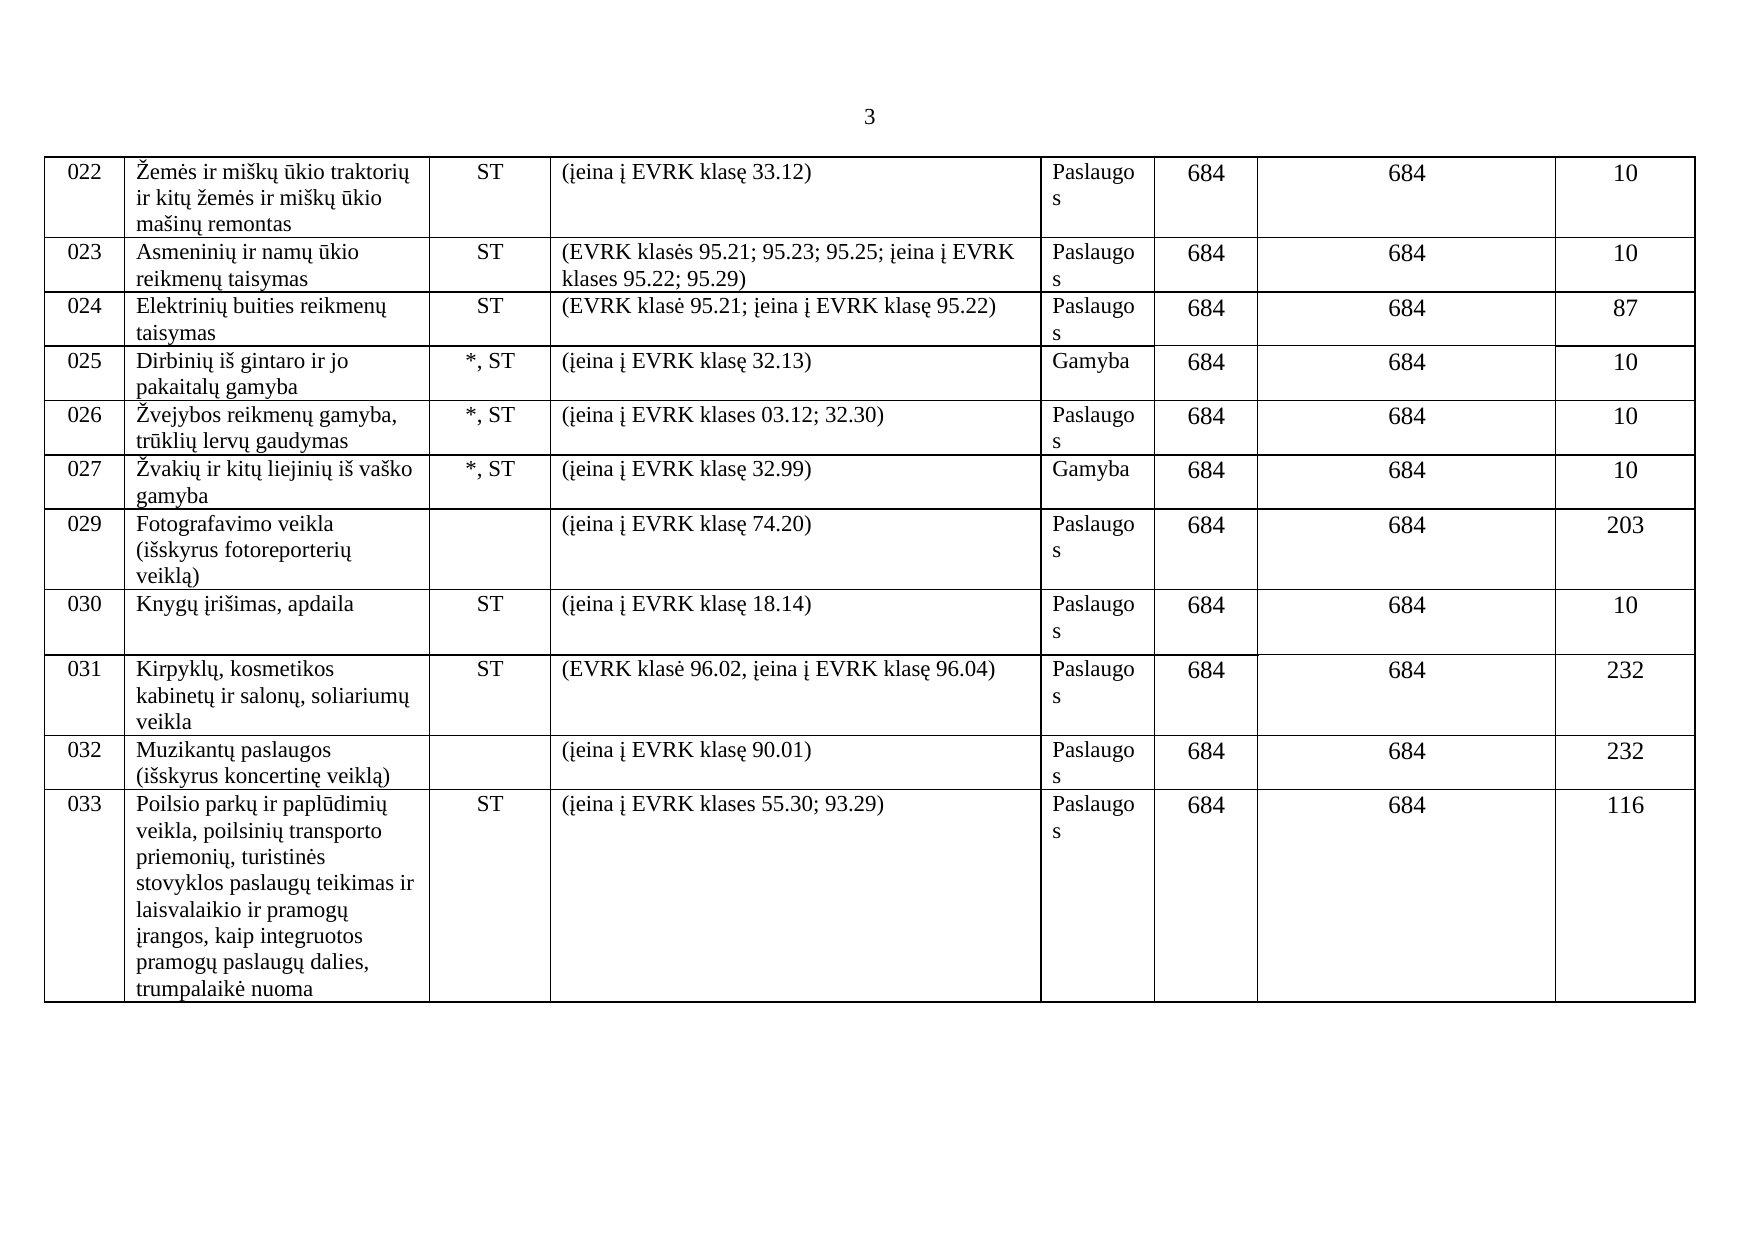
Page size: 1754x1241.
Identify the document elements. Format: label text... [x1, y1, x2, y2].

table_cell (įeina į EVRK klases 03.12; 32.30) [551, 401, 1040, 454]
table_cell ST [430, 238, 550, 291]
table_cell 10 [1556, 347, 1694, 399]
table_cell 684 [1155, 790, 1257, 1001]
table_cell 684 [1155, 401, 1257, 454]
table_cell 684 [1258, 293, 1555, 345]
table_cell 684 [1258, 736, 1555, 789]
table_cell *, ST [430, 347, 550, 399]
table_cell 025 [45, 347, 124, 399]
table_cell (įeina į EVRK klasę 74.20) [551, 510, 1040, 589]
table_cell 022 [45, 158, 124, 237]
table_cell 10 [1556, 456, 1694, 508]
table_cell (EVRK klasė 95.21; įeina į EVRK klasę 95.22) [551, 293, 1040, 345]
table_cell 116 [1556, 790, 1694, 1001]
table_cell (įeina į EVRK klases 55.30; 93.29) [551, 790, 1040, 1001]
table_cell 10 [1556, 238, 1694, 291]
table_cell 232 [1556, 736, 1694, 789]
table_cell 232 [1556, 655, 1694, 734]
table_cell 684 [1155, 293, 1257, 345]
table_cell 027 [45, 456, 124, 508]
table_cell 684 [1155, 346, 1257, 399]
table_cell 87 [1556, 293, 1694, 345]
table_cell 033 [45, 790, 124, 1001]
table_cell Žvejybos reikmenų gamyba, trūklių lervų gaudymas [125, 401, 429, 454]
table_cell 032 [45, 736, 124, 789]
table_cell 684 [1258, 401, 1555, 454]
table_cell ST [430, 293, 550, 345]
table_cell Paslaugos [1042, 401, 1154, 454]
table_cell Knygų įrišimas, apdaila [125, 590, 429, 654]
table_cell Kirpyklų, kosmetikos kabinetų ir salonų, soliariumų veikla [125, 656, 429, 734]
table_cell 10 [1556, 401, 1694, 454]
table_cell *, ST [430, 456, 550, 508]
table_cell Dirbinių iš gintaro ir jo pakaitalų gamyba [125, 347, 429, 399]
table_cell (įeina į EVRK klasę 32.99) [551, 456, 1040, 508]
table_cell 684 [1258, 346, 1555, 399]
table_cell (EVRK klasės 95.21; 95.23; 95.25; įeina į EVRK klases 95.22; 95.29) [551, 238, 1040, 291]
table_cell 026 [45, 401, 124, 454]
table_cell 684 [1155, 456, 1257, 508]
table_cell Gamyba [1042, 456, 1154, 508]
table_cell [430, 736, 550, 789]
table_cell 684 [1155, 158, 1257, 237]
table_cell (įeina į EVRK klasę 18.14) [551, 590, 1040, 654]
table_cell 684 [1155, 736, 1257, 789]
table_cell Paslaugos [1042, 158, 1154, 237]
table_cell [430, 510, 550, 589]
table_cell 10 [1556, 590, 1694, 654]
table_cell 684 [1258, 790, 1555, 1001]
table_cell Muzikantų paslaugos (išskyrus koncertinę veiklą) [125, 736, 429, 789]
table_cell 024 [45, 293, 124, 345]
table_cell 10 [1556, 158, 1694, 237]
table_cell 029 [45, 510, 124, 589]
table_cell Asmeninių ir namų ūkio reikmenų taisymas [125, 238, 429, 291]
table_cell Paslaugos [1042, 736, 1154, 789]
table_cell *, ST [430, 401, 550, 454]
table_cell 684 [1155, 656, 1257, 734]
table_cell (EVRK klasė 96.02, įeina į EVRK klasę 96.04) [551, 656, 1040, 734]
table_cell ST [430, 656, 550, 734]
table_cell Žvakių ir kitų liejinių iš vaško gamyba [125, 456, 429, 508]
table_cell Žemės ir miškų ūkio traktorių ir kitų žemės ir miškų ūkio mašinų remontas [125, 158, 429, 237]
table_cell (įeina į EVRK klasę 32.13) [551, 347, 1040, 399]
table_cell 684 [1258, 590, 1555, 654]
table_cell Gamyba [1042, 347, 1154, 399]
table_cell 030 [45, 590, 124, 654]
table_cell 684 [1258, 510, 1555, 589]
table_cell Paslaugos [1042, 656, 1154, 734]
table_cell ST [430, 590, 550, 654]
table_cell Elektrinių buities reikmenų taisymas [125, 293, 429, 345]
table_cell (įeina į EVRK klasę 90.01) [551, 736, 1040, 789]
table_cell Paslaugos [1042, 293, 1154, 345]
table_cell ST [430, 790, 550, 1001]
table_cell 684 [1258, 238, 1555, 291]
table_cell 031 [45, 656, 124, 734]
table_cell 684 [1258, 655, 1555, 734]
table_cell Fotografavimo veikla (išskyrus fotoreporterių veiklą) [125, 510, 429, 589]
table_cell Paslaugos [1042, 510, 1154, 589]
table_cell 684 [1258, 456, 1555, 508]
table_cell 684 [1155, 238, 1257, 291]
table_cell Paslaugos [1042, 590, 1154, 654]
table_cell 023 [45, 238, 124, 291]
table_cell Poilsio parkų ir paplūdimių veikla, poilsinių transporto priemonių, turistinės stovyklos paslaugų teikimas ir laisvalaikio ir pramogų įrangos, kaip integruotos pramogų paslaugų dalies, trumpalaikė nuoma [125, 790, 429, 1001]
table_cell (įeina į EVRK klasę 33.12) [551, 158, 1040, 237]
table_cell 684 [1258, 158, 1555, 237]
table_cell 684 [1155, 590, 1257, 654]
table_cell 684 [1155, 510, 1257, 589]
table_cell Paslaugos [1042, 238, 1154, 291]
table_cell ST [430, 158, 550, 237]
table_cell 203 [1556, 510, 1694, 589]
table_cell Paslaugos [1042, 790, 1154, 1001]
